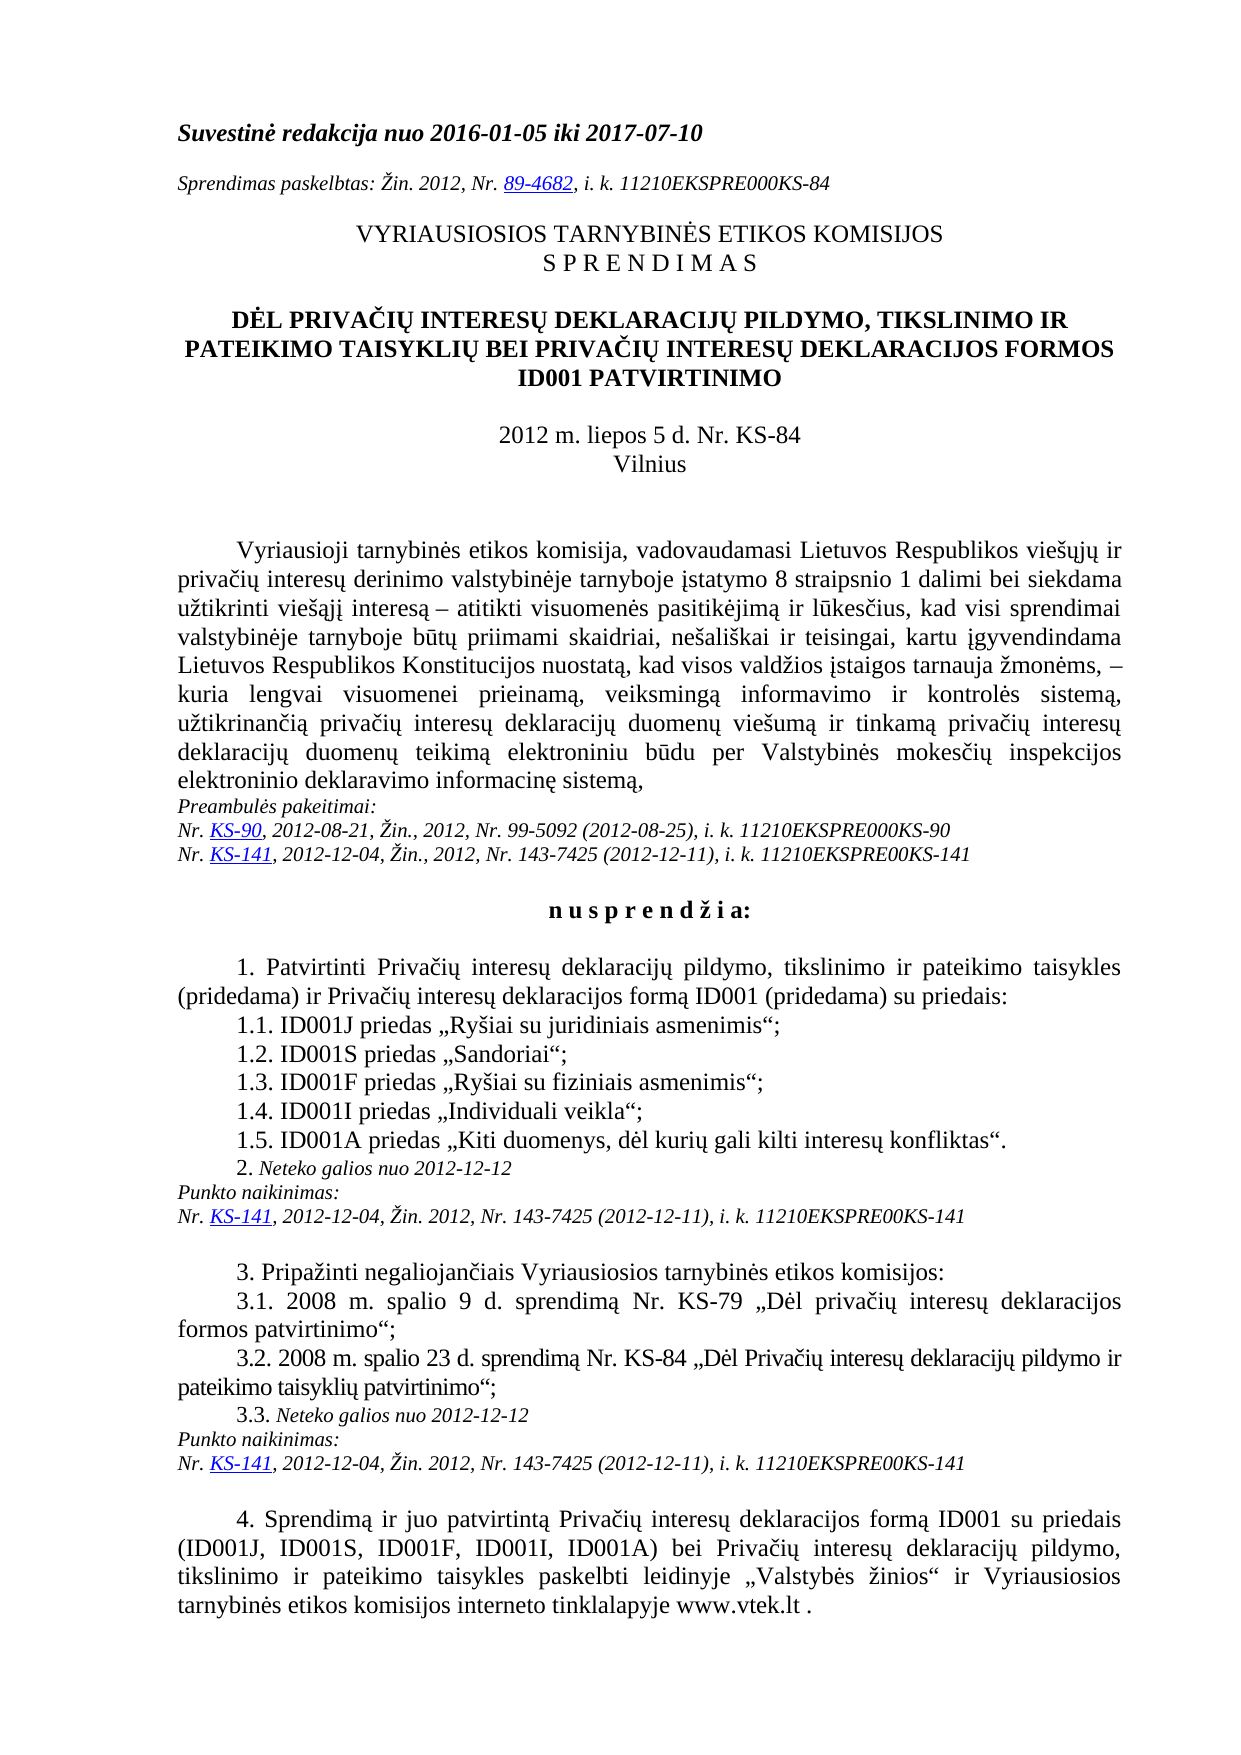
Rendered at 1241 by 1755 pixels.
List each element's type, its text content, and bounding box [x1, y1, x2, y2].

text Preambulės pakeitimai: [177, 794, 1122, 818]
text Vyriausioji tarnybinės etikos komisija, vadovaudamasi Lietuvos Respublikos viešųjų ir privačių interesų derinimo valstybinėje tarnyboje įstatymo 8 straipsnio 1 dalimi bei siekdama užtikrinti viešąjį interesą – atitikti visuomenės pasitikėjimą ir lūkesčius, kad visi sprendimai valstybinėje tarnyboje būtų priimami skaidriai, nešališkai ir teisingai, kartu įgyvendindama Lietuvos Respublikos Konstitucijos nuostatą, kad visos valdžios įstaigos tarnauja žmonėms, – kuria lengvai visuomenei prieinamą, veiksmingą informavimo ir kontrolės sistemą, užtikrinančią privačių interesų deklaracijų duomenų viešumą ir tinkamą privačių interesų deklaracijų duomenų teikimą elektroniniu būdu per Valstybinės mokesčių inspekcijos elektroninio deklaravimo informacinę sistemą, [177, 535, 1122, 794]
text 4. Sprendimą ir juo patvirtintą Privačių interesų deklaracijos formą ID001 su priedais (ID001J, ID001S, ID001F, ID001I, ID001A) bei Privačių interesų deklaracijų pildymo, tikslinimo ir pateikimo taisykles paskelbti leidinyje „Valstybės žinios“ ir Vyriausiosios tarnybinės etikos komisijos interneto tinklalapyje www.vtek.lt . [177, 1504, 1122, 1619]
text Suvestinė redakcija nuo 2016-01-05 iki 2017-07-10 [177, 118, 1122, 147]
text 1. Patvirtinti Privačių interesų deklaracijų pildymo, tikslinimo ir pateikimo taisykles (pridedama) ir Privačių interesų deklaracijos formą ID001 (pridedama) su priedais: [177, 952, 1122, 1010]
text Nr. KS-90, 2012-08-21, Žin., 2012, Nr. 99-5092 (2012-08-25), i. k. 11210EKSPRE000KS-90 [177, 818, 1122, 842]
text 3.1. 2008 m. spalio 9 d. sprendimą Nr. KS-79 „Dėl privačių interesų deklaracijos formos patvirtinimo“; [177, 1286, 1122, 1343]
text 1.3. ID001F priedas „Ryšiai su fiziniais asmenimis“; [177, 1067, 1122, 1096]
text VYRIAUSIOSIOS TARNYBINĖS ETIKOS KOMISIJOS [177, 219, 1122, 248]
text 2012 m. liepos 5 d. Nr. KS-84 [177, 420, 1122, 449]
text DĖL PRIVAČIŲ INTERESŲ DEKLARACIJŲ PILDYMO, TIKSLINIMO IR PATEIKIMO TAISYKLIŲ BEI PRIVAČIŲ INTERESŲ DEKLARACIJOS FORMOS ID001 PATVIRTINIMO [177, 305, 1122, 392]
text 1.1. ID001J priedas „Ryšiai su juridiniais asmenimis“; [177, 1010, 1122, 1039]
text n u s p r e n d ž i a: [177, 895, 1122, 924]
text 1.4. ID001I priedas „Individuali veikla“; [177, 1096, 1122, 1125]
text 1.2. ID001S priedas „Sandoriai“; [177, 1039, 1122, 1067]
text 3. Pripažinti negaliojančiais Vyriausiosios tarnybinės etikos komisijos: [177, 1257, 1122, 1286]
text 2. Neteko galios nuo 2012-12-12 [177, 1154, 1122, 1180]
text 3.3. Neteko galios nuo 2012-12-12 [177, 1401, 1122, 1427]
text Sprendimas paskelbtas: Žin. 2012, Nr. 89-4682, i. k. 11210EKSPRE000KS-84 [177, 171, 1122, 195]
text Nr. KS-141, 2012-12-04, Žin., 2012, Nr. 143-7425 (2012-12-11), i. k. 11210EKSPRE00KS-141 [177, 842, 1122, 866]
text Nr. KS-141, 2012-12-04, Žin. 2012, Nr. 143-7425 (2012-12-11), i. k. 11210EKSPRE00KS-141 [177, 1204, 1122, 1228]
text S P R E N D I M A S [177, 248, 1122, 277]
text Nr. KS-141, 2012-12-04, Žin. 2012, Nr. 143-7425 (2012-12-11), i. k. 11210EKSPRE00KS-141 [177, 1451, 1122, 1475]
text Vilnius [177, 449, 1122, 478]
text 3.2. 2008 m. spalio 23 d. sprendimą Nr. KS-84 „Dėl Privačių interesų deklaracijų pildymo ir pateikimo taisyklių patvirtinimo“; [177, 1343, 1122, 1401]
text Punkto naikinimas: [177, 1427, 1122, 1451]
text Punkto naikinimas: [177, 1180, 1122, 1204]
text 1.5. ID001A priedas „Kiti duomenys, dėl kurių gali kilti interesų konfliktas“. [177, 1125, 1122, 1154]
